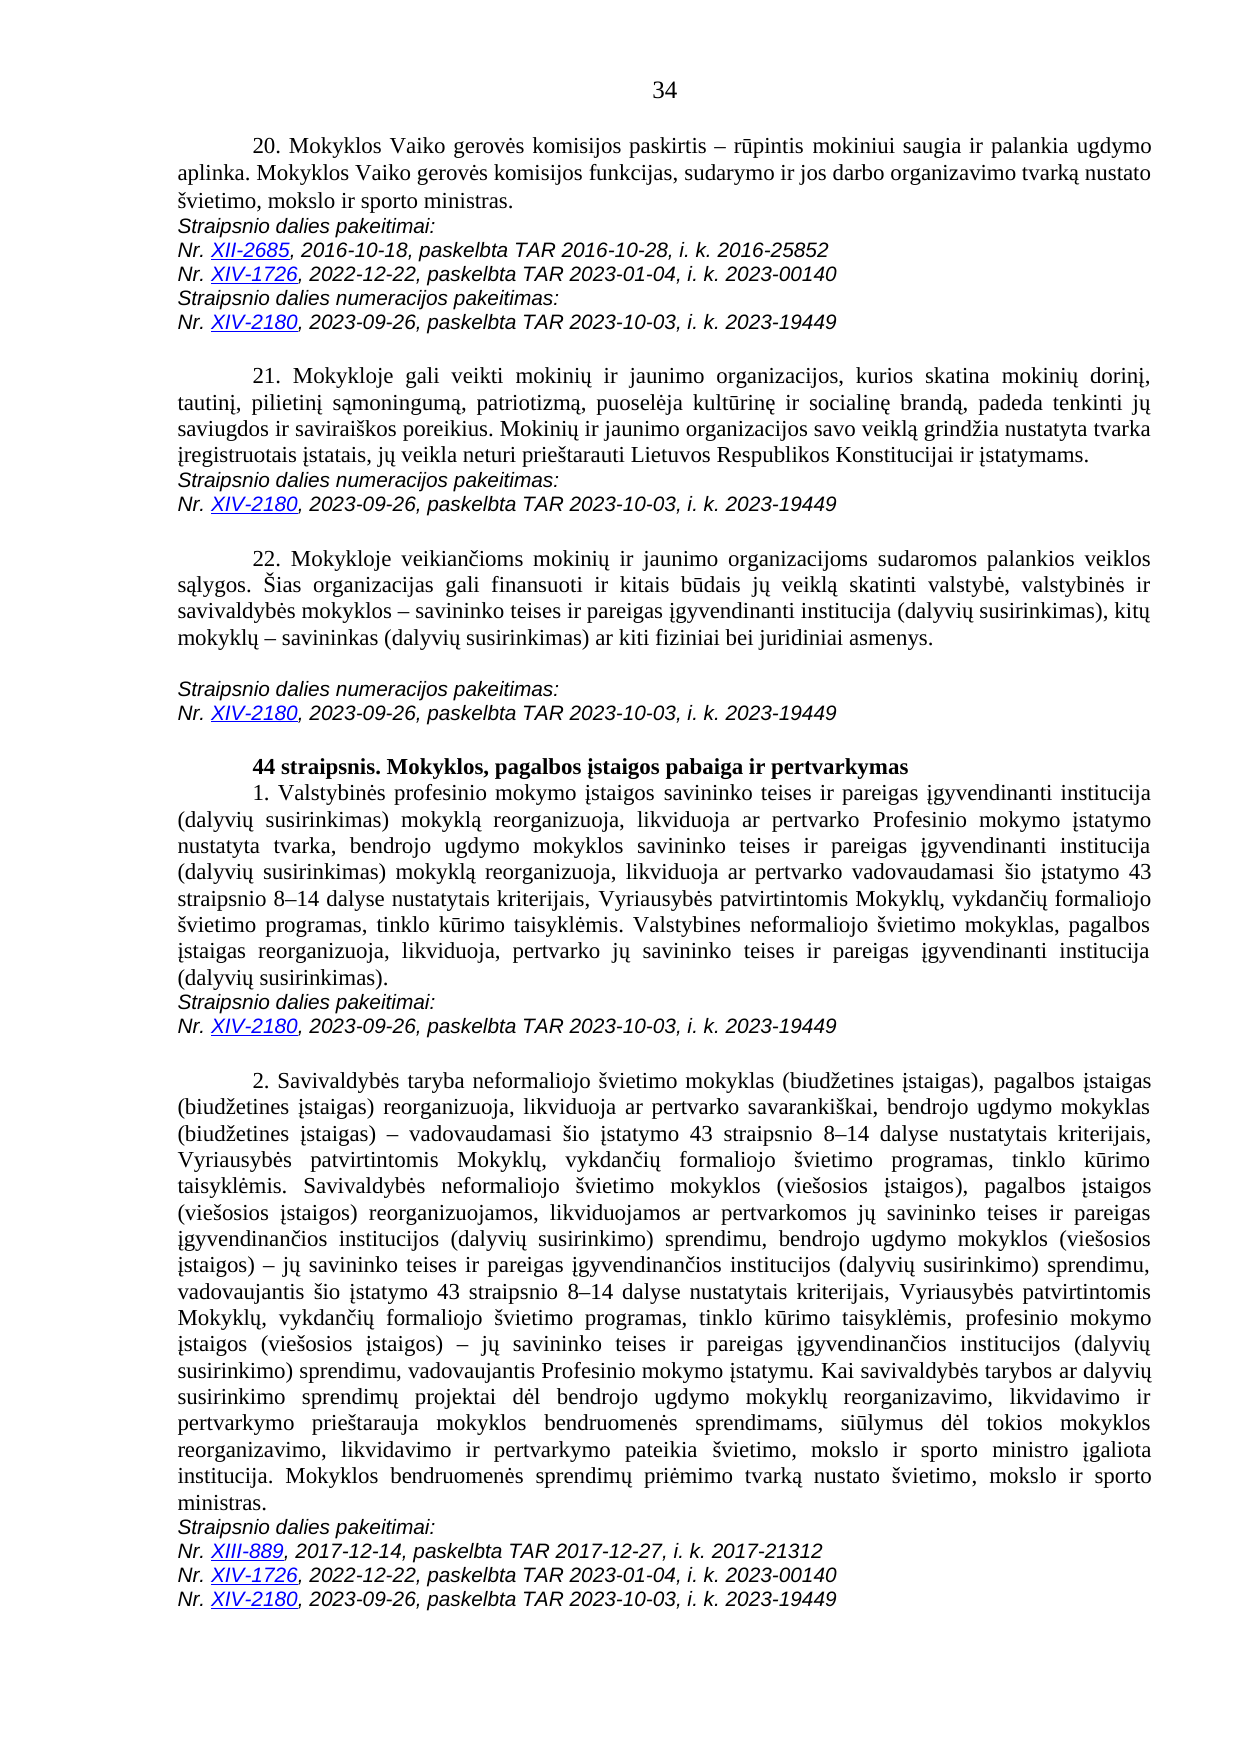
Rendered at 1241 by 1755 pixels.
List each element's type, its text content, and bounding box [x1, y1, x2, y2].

text Straipsnio dalies numeracijos pakeitimas: [177, 286, 1152, 310]
text 20. Mokyklos Vaiko gerovės komisijos paskirtis – rūpintis mokiniui saugia ir palankia ugdymo aplinka. Mokyklos Vaiko gerovės komisijos funkcijas, sudarymo ir jos darbo organizavimo tvarką nustato švietimo, mokslo ir sporto ministras. [177, 132, 1152, 214]
text Nr. XIV-2180, 2023-09-26, paskelbta TAR 2023-10-03, i. k. 2023-19449 [177, 1014, 1152, 1038]
text 2. Savivaldybės taryba neformaliojo švietimo mokyklas (biudžetines įstaigas), pagalbos įstaigas (biudžetines įstaigas) reorganizuoja, likviduoja ar pertvarko savarankiškai, bendrojo ugdymo mokyklas (biudžetines įstaigas) – vadovaudamasi šio įstatymo 43 straipsnio 8–14 dalyse nustatytais kriterijais, Vyriausybės patvirtintomis Mokyklų, vykdančių formaliojo švietimo programas, tinklo kūrimo taisyklėmis. Savivaldybės neformaliojo švietimo mokyklos (viešosios įstaigos), pagalbos įstaigos (viešosios įstaigos) reorganizuojamos, likviduojamos ar pertvarkomos jų savininko teises ir pareigas įgyvendinančios institucijos (dalyvių susirinkimo) sprendimu, bendrojo ugdymo mokyklos (viešosios įstaigos) – jų savininko teises ir pareigas įgyvendinančios institucijos (dalyvių susirinkimo) sprendimu, vadovaujantis šio įstatymo 43 straipsnio 8–14 dalyse nustatytais kriterijais, Vyriausybės patvirtintomis Mokyklų, vykdančių formaliojo švietimo programas, tinklo kūrimo taisyklėmis, profesinio mokymo įstaigos (viešosios įstaigos) – jų savininko teises ir pareigas įgyvendinančios institucijos (dalyvių susirinkimo) sprendimu, vadovaujantis Profesinio mokymo įstatymu. Kai savivaldybės tarybos ar dalyvių susirinkimo sprendimų projektai dėl bendrojo ugdymo mokyklų reorganizavimo, likvidavimo ir pertvarkymo prieštarauja mokyklos bendruomenės sprendimams, siūlymus dėl tokios mokyklos reorganizavimo, likvidavimo ir pertvarkymo pateikia švietimo, mokslo ir sporto ministro įgaliota institucija. Mokyklos bendruomenės sprendimų priėmimo tvarką nustato švietimo, mokslo ir sporto ministras. [177, 1067, 1152, 1515]
text Straipsnio dalies pakeitimai: [177, 214, 1152, 238]
text Straipsnio dalies pakeitimai: [177, 1515, 1152, 1539]
text Nr. XIV-2180, 2023-09-26, paskelbta TAR 2023-10-03, i. k. 2023-19449 [177, 310, 1152, 334]
text Nr. XIII-889, 2017-12-14, paskelbta TAR 2017-12-27, i. k. 2017-21312 [177, 1539, 1152, 1563]
text 21. Mokykloje gali veikti mokinių ir jaunimo organizacijos, kurios skatina mokinių dorinį, tautinį, pilietinį sąmoningumą, patriotizmą, puoselėja kultūrinę ir socialinę brandą, padeda tenkinti jų saviugdos ir saviraiškos poreikius. Mokinių ir jaunimo organizacijos savo veiklą grindžia nustatyta tvarka įregistruotais įstatais, jų veikla neturi prieštarauti Lietuvos Respublikos Konstitucijai ir įstatymams. [177, 362, 1152, 468]
text Straipsnio dalies numeracijos pakeitimas: [177, 676, 1152, 700]
text Nr. XII-2685, 2016-10-18, paskelbta TAR 2016-10-28, i. k. 2016-25852 [177, 238, 1152, 262]
text Nr. XIV-2180, 2023-09-26, paskelbta TAR 2023-10-03, i. k. 2023-19449 [177, 492, 1152, 516]
text 1. Valstybinės profesinio mokymo įstaigos savininko teises ir pareigas įgyvendinanti institucija (dalyvių susirinkimas) mokyklą reorganizuoja, likviduoja ar pertvarko Profesinio mokymo įstatymo nustatyta tvarka, bendrojo ugdymo mokyklos savininko teises ir pareigas įgyvendinanti institucija (dalyvių susirinkimas) mokyklą reorganizuoja, likviduoja ar pertvarko vadovaudamasi šio įstatymo 43 straipsnio 8–14 dalyse nustatytais kriterijais, Vyriausybės patvirtintomis Mokyklų, vykdančių formaliojo švietimo programas, tinklo kūrimo taisyklėmis. Valstybines neformaliojo švietimo mokyklas, pagalbos įstaigas reorganizuoja, likviduoja, pertvarko jų savininko teises ir pareigas įgyvendinanti institucija (dalyvių susirinkimas). [177, 779, 1152, 990]
text Nr. XIV-1726, 2022-12-22, paskelbta TAR 2023-01-04, i. k. 2023-00140 [177, 262, 1152, 286]
text Straipsnio dalies pakeitimai: [177, 990, 1152, 1014]
text 22. Mokykloje veikiančioms mokinių ir jaunimo organizacijoms sudaromos palankios veiklos sąlygos. Šias organizacijas gali finansuoti ir kitais būdais jų veiklą skatinti valstybė, valstybinės ir savivaldybės mokyklos – savininko teises ir pareigas įgyvendinanti institucija (dalyvių susirinkimas), kitų mokyklų – savininkas (dalyvių susirinkimas) ar kiti fiziniai bei juridiniai asmenys. [177, 544, 1152, 650]
text Nr. XIV-2180, 2023-09-26, paskelbta TAR 2023-10-03, i. k. 2023-19449 [177, 1587, 1152, 1611]
text 44 straipsnis. Mokyklos, pagalbos įstaigos pabaiga ir pertvarkymas [177, 753, 1152, 779]
text Nr. XIV-2180, 2023-09-26, paskelbta TAR 2023-10-03, i. k. 2023-19449 [177, 700, 1152, 724]
text Nr. XIV-1726, 2022-12-22, paskelbta TAR 2023-01-04, i. k. 2023-00140 [177, 1563, 1152, 1587]
text Straipsnio dalies numeracijos pakeitimas: [177, 468, 1152, 492]
